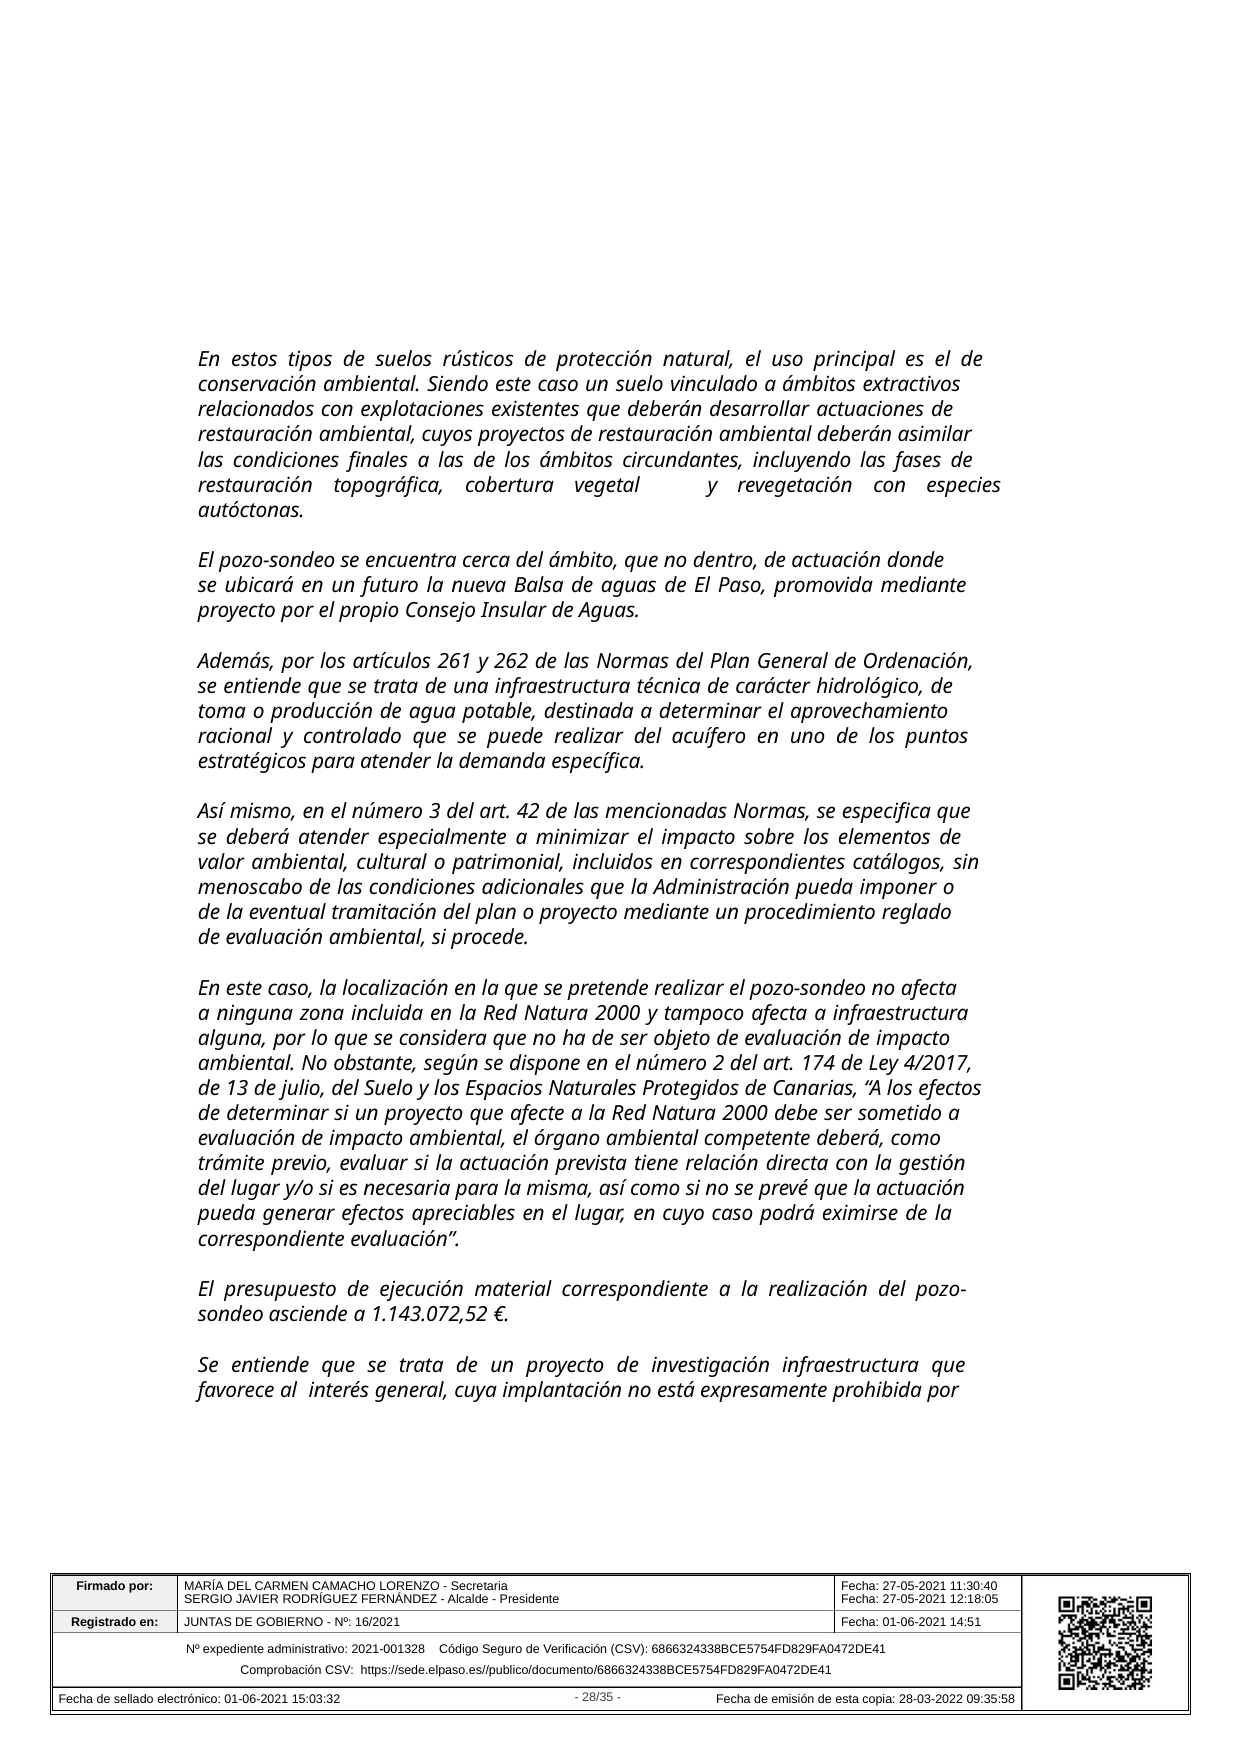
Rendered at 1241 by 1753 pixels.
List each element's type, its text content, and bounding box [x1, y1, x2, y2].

text En estos tipos de suelos rústicos de protección natural, el uso principal es el de [198, 347, 1068, 371]
text ambiental. No obstante, según se dispone en el número 2 del art. 174 de Ley 4/2017, [198, 1051, 1068, 1075]
text Se entiende que se trata de un proyecto de investigación infraestructura que [198, 1352, 1067, 1377]
text del lugar y/o si es necesaria para la misma, así como si no se prevé que la actuación [198, 1176, 1068, 1201]
text restauración ambiental, cuyos proyectos de restauración ambiental deberán asimilar [198, 422, 1068, 447]
text estratégicos para atender la demanda específica. [198, 749, 1068, 773]
text Firmado por: [76, 1579, 172, 1593]
text de evaluación ambiental, si procede. [198, 925, 1068, 949]
text Fecha: 27-05-2021 11:30:40 [841, 1579, 1022, 1593]
text de determinar si un proyecto que afecte a la Red Natura 2000 debe ser sometido a [198, 1101, 1068, 1125]
text de la eventual tramitación del plan o proyecto mediante un procedimiento reglado [198, 900, 1068, 924]
text se ubicará en un futuro la nueva Balsa de aguas de El Paso, promovida mediante [198, 573, 1068, 598]
text menoscabo de las condiciones adicionales que la Administración pueda imponer o [198, 874, 1068, 899]
text Nº expediente administrativo: 2021-001328 Código Seguro de Verificación (CSV): 6866324338BCE5754FD829FA0472DE41 [186, 1642, 913, 1656]
text sondeo asciende a 1.143.072,52 €. [198, 1302, 1068, 1327]
text conservación ambiental. Siendo este caso un suelo vinculado a ámbitos extractivos [198, 372, 1068, 397]
text Registrado en: [71, 1615, 177, 1629]
text El pozo-sondeo se encuentra cerca del ámbito, que no dentro, de actuación donde [198, 548, 1068, 573]
text se entiende que se trata de una infraestructura técnica de carácter hidrológico, de [198, 674, 1068, 698]
text favorece al interés general, cuya implantación no está expresamente prohibida por [198, 1377, 1067, 1402]
text evaluación de impacto ambiental, el órgano ambiental competente deberá, como [198, 1126, 1068, 1150]
text SERGIO JAVIER RODRÍGUEZ FERNÁNDEZ - Alcalde - Presidente [184, 1593, 586, 1607]
text Comprobación CSV: https://sede.elpaso.es//publico/documento/6866324338BCE5754FD829FA0472DE41 [240, 1663, 913, 1677]
text alguna, por lo que se considera que no ha de ser objeto de evaluación de impacto [198, 1026, 1068, 1050]
text - 28/35 - [574, 1691, 640, 1705]
text Fecha de sellado electrónico: 01-06-2021 15:03:32 [58, 1692, 365, 1706]
text El presupuesto de ejecución material correspondiente a la realización del pozo- [198, 1277, 1068, 1302]
text trámite previo, evaluar si la actuación prevista tiene relación directa con la gestión [198, 1151, 1068, 1176]
text JUNTAS DE GOBIERNO - Nº: 16/2021 [184, 1615, 426, 1629]
text de 13 de julio, del Suelo y los Espacios Naturales Protegidos de Canarias, “A los efectos [198, 1076, 1068, 1100]
text correspondiente evaluación”. [198, 1226, 1068, 1251]
text autóctonas. [198, 498, 711, 522]
text Fecha: 01-06-2021 14:51 [841, 1615, 1002, 1629]
text MARÍA DEL CARMEN CAMACHO LORENZO - Secretaria [184, 1579, 586, 1593]
text a ninguna zona incluida en la Red Natura 2000 y tampoco afecta a infraestructura [198, 1000, 1068, 1025]
text restauración topográfica, cobertura vegetal [198, 473, 707, 497]
picture [51, 1574, 1190, 1714]
text las condiciones finales a las de los ámbitos circundantes, incluyendo las fases de [198, 447, 1068, 472]
text racional y controlado que se puede realizar del acuífero en uno de los puntos [198, 724, 1068, 748]
text pueda generar efectos apreciables en el lugar, en cuyo caso podrá eximirse de la [198, 1201, 1068, 1226]
text y revegetación con especies [707, 473, 1067, 497]
text Fecha: 27-05-2021 12:18:05 [841, 1593, 1022, 1607]
text toma o producción de agua potable, destinada a determinar el aprovechamiento [198, 699, 1068, 723]
text En este caso, la localización en la que se pretende realizar el pozo-sondeo no afecta [198, 975, 1068, 1000]
text Así mismo, en el número 3 del art. 42 de las mencionadas Normas, se especifica que [198, 799, 1068, 824]
text se deberá atender especialmente a minimizar el impacto sobre los elementos de [198, 824, 1068, 849]
text Fecha de emisión de esta copia: 28-03-2022 09:35:58 [716, 1692, 1040, 1706]
text proyecto por el propio Consejo Insular de Aguas. [198, 598, 1068, 623]
text valor ambiental, cultural o patrimonial, incluidos en correspondientes catálogos, sin [198, 849, 1068, 874]
text Además, por los artículos 261 y 262 de las Normas del Plan General de Ordenación, [198, 649, 1068, 673]
text relacionados con explotaciones existentes que deberán desarrollar actuaciones de [198, 397, 1068, 422]
